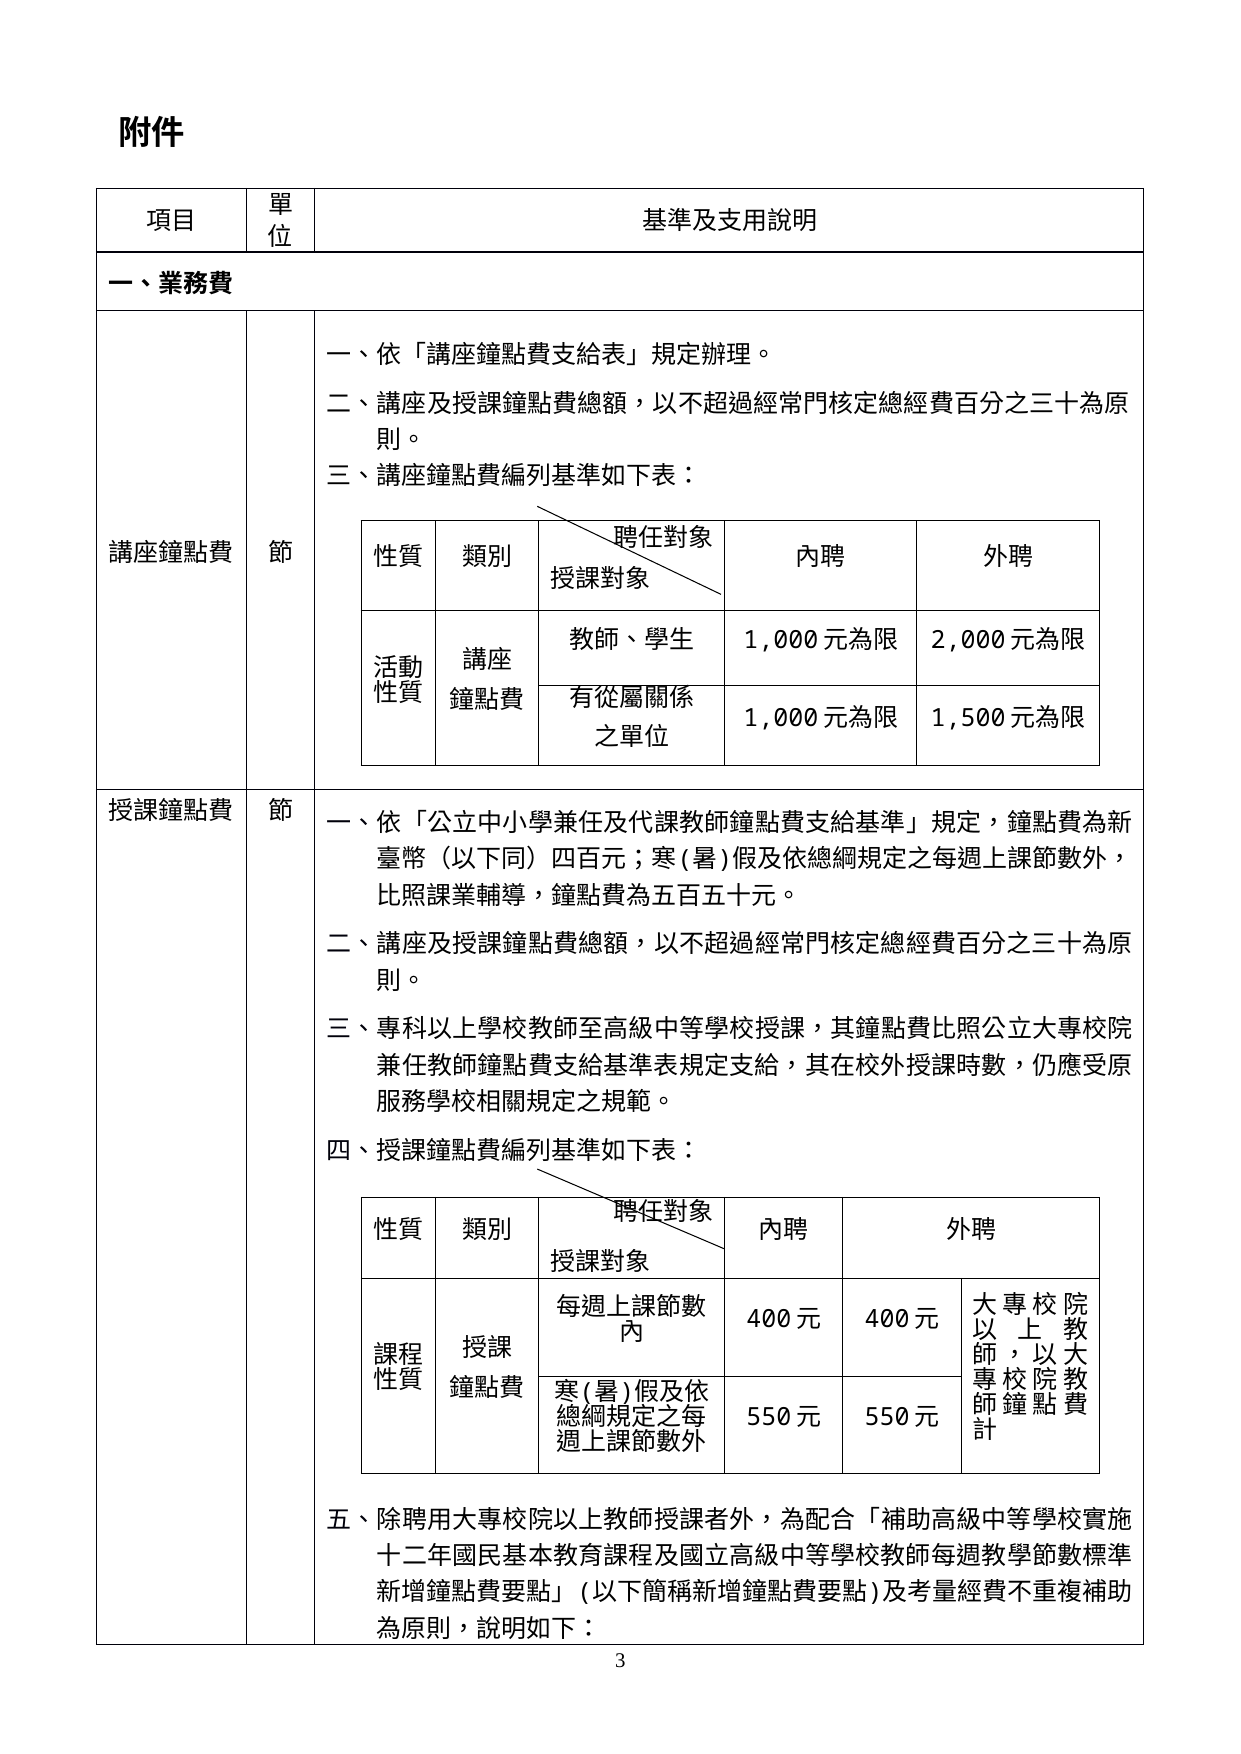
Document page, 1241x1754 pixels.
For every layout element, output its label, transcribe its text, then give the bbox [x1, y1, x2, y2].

table_cell 課程性質 [362, 1279, 435, 1473]
table_cell 依「公立中小學兼任及代課教師鐘點費支給基準」規定，鐘點費為新臺幣（以下同）四百元；寒(暑)假及依總綱規定之每週上課節數外，比照課業輔導，鐘點費為五百五十元。 講座及授課鐘點費總額，以不超過經常門核定總經費百分之三十為原則。 專科以上學校教師至高級中等學校授課，其鐘點費比照公立大專校院兼任教師鐘點費支給基準表規定支給，其在校外授課時數，仍應受原服務學校相關規定之規範。 授課鐘點費編列基準如下表： 除聘用大專校院以上教師授課者外，為配合「補助高級中等學校實施十二年國民基本教育課程及國立高級中等學校教師每週教學節數標準新增鐘點費要點」(以下簡稱新增鐘點費要點)及考量經費不重複補助為原則，說明如下： [315, 790, 1143, 1644]
table_header 類別 [436, 1198, 538, 1278]
table_header 單位 [247, 189, 314, 251]
table_cell 授課鐘點費 [97, 790, 246, 1644]
table_cell 寒(暑)假及依總綱規定之每週上課節數外 [539, 1377, 724, 1473]
table_cell 教師、學生 [539, 611, 724, 685]
table_header 項目 [97, 189, 246, 251]
table_cell 1,000元為限 [725, 611, 916, 685]
table_header 外聘 [917, 521, 1099, 610]
table_cell 2,000元為限 [917, 611, 1099, 685]
table_cell 節 [247, 790, 314, 1644]
table_header 類別 [436, 521, 538, 610]
table_cell 每週上課節數內 [539, 1279, 724, 1376]
table_header 聘任對象 授課對象 [539, 1198, 724, 1278]
table_cell 活動性質 [362, 611, 435, 765]
table_cell 授課 鐘點費 [436, 1279, 538, 1473]
table_header 性質 [362, 521, 435, 610]
table_header 聘任對象 授課對象 [539, 521, 724, 610]
table_cell 講座 鐘點費 [436, 611, 538, 765]
table_cell 有從屬關係 之單位 [539, 686, 724, 765]
table_cell 1,500元為限 [917, 686, 1099, 765]
table_cell 550元 [725, 1377, 842, 1473]
table_cell 大專校院以上教師，以大專校院教師鐘點費計 [962, 1279, 1099, 1473]
table_header 性質 [362, 1198, 435, 1278]
table_header 內聘 [725, 521, 916, 610]
table_cell 400元 [843, 1279, 961, 1376]
text 附件 [118, 106, 1122, 154]
table_header 外聘 [843, 1198, 1099, 1278]
table_cell 400元 [725, 1279, 842, 1376]
table_cell 550元 [843, 1377, 961, 1473]
table_cell 節 [247, 311, 314, 789]
table_header 內聘 [725, 1198, 842, 1278]
table_cell 一、依「講座鐘點費支給表」規定辦理。 二、講座及授課鐘點費總額，以不超過經常門核定總經費百分之三十為原 則。 三、講座鐘點費編列基準如下表： [315, 311, 1143, 789]
table_cell 一、業務費 [97, 253, 1143, 310]
table_header 基準及支用說明 [315, 189, 1143, 251]
table_cell 講座鐘點費 [97, 311, 246, 789]
table_cell 1,000元為限 [725, 686, 916, 765]
